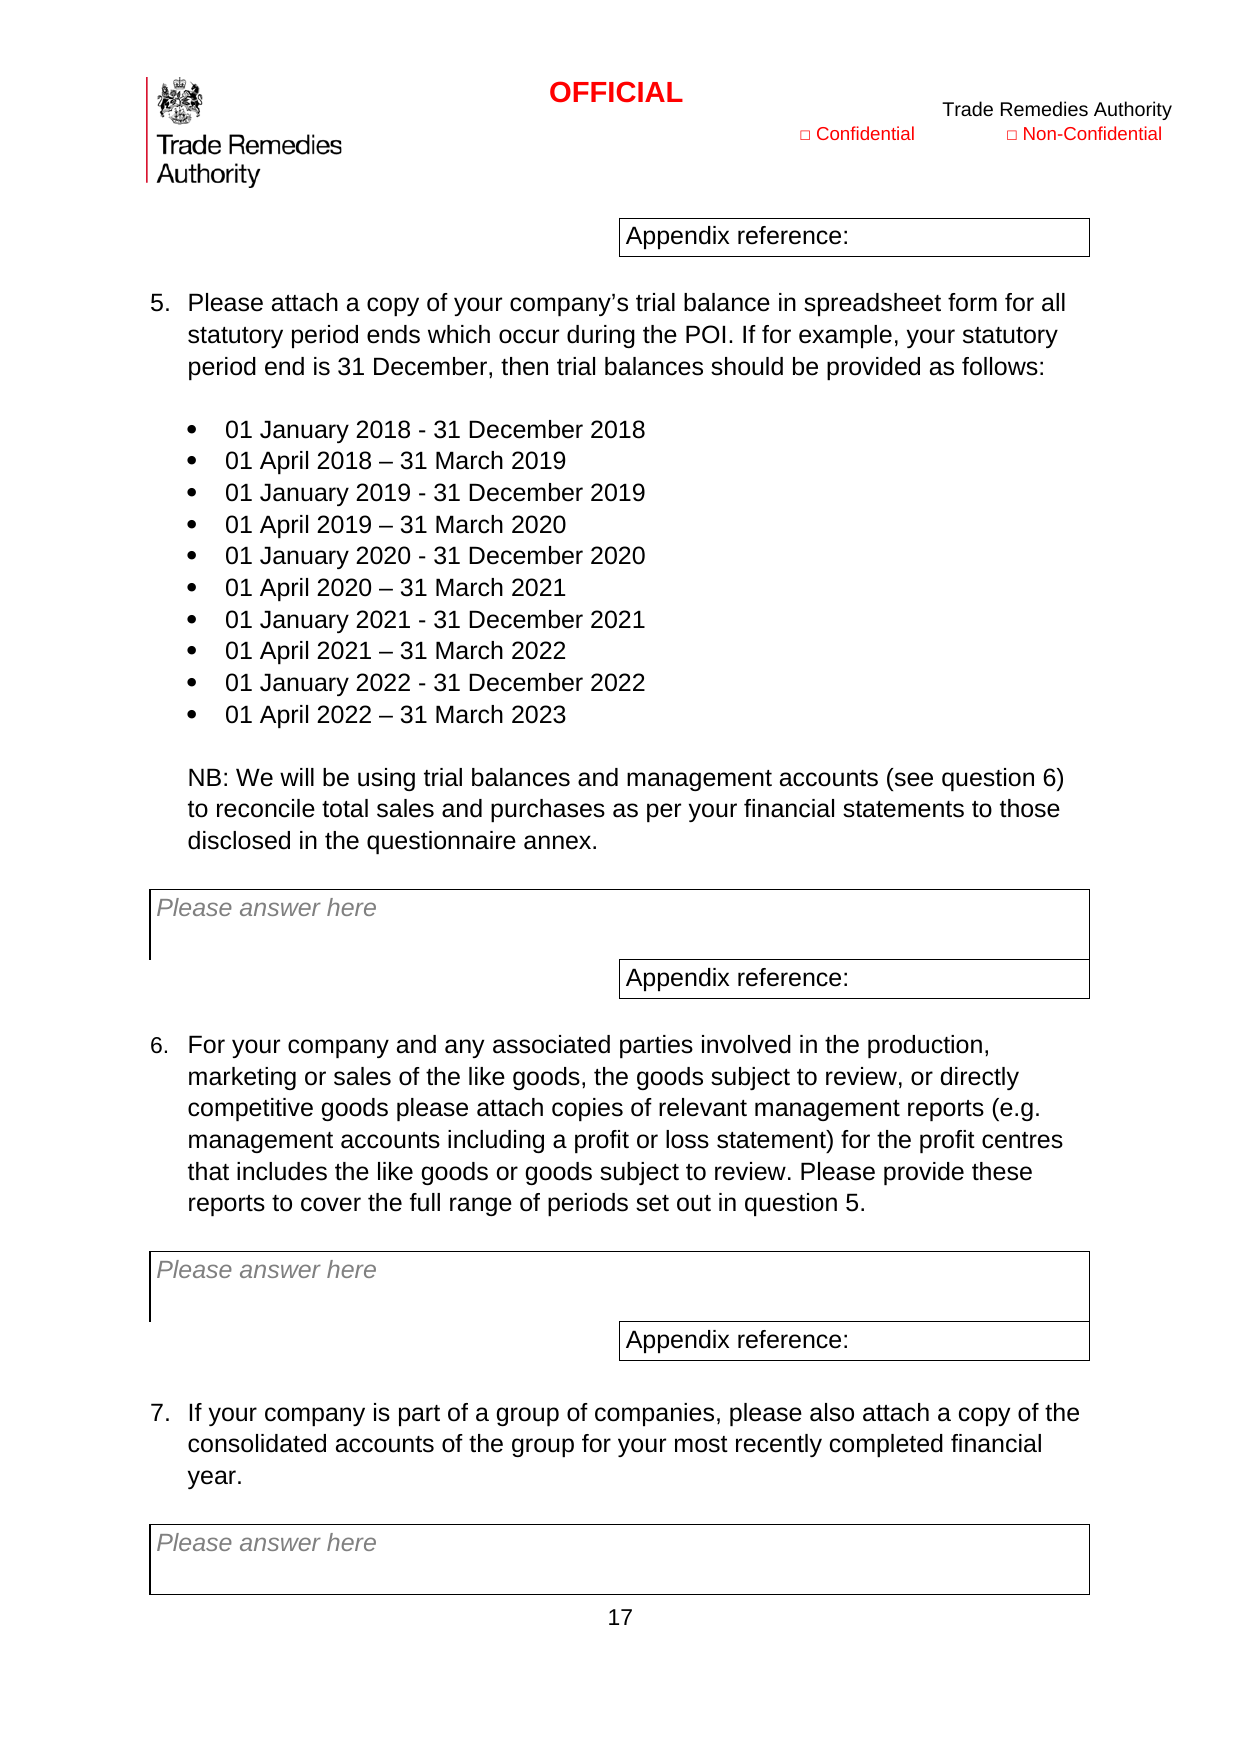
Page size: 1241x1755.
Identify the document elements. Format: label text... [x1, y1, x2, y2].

list 01 January 2022 - 31 December 2022 [187, 668, 1090, 697]
table_cell Appendix reference: [620, 219, 1089, 256]
list 01 April 2020 – 31 March 2021 [187, 573, 1090, 602]
table_cell [150, 219, 619, 256]
list 01 January 2019 - 31 December 2019 [187, 478, 1090, 507]
list Please attach a copy of your company’s trial balance in spreadsheet form for all statutory period ends which occur during the POI. If for example, your statutory period end is 31 December, then trial balances should be provided as follows: [150, 288, 1090, 380]
list 01 January 2020 - 31 December 2020 [187, 541, 1090, 570]
table_cell [150, 1322, 619, 1359]
list 01 April 2019 – 31 March 2020 [187, 510, 1090, 538]
list If your company is part of a group of companies, please also attach a copy of the consolidated accounts of the group for your most recently completed financial year. [150, 1397, 1090, 1489]
table_cell [150, 960, 619, 998]
list 01 January 2018 - 31 December 2018 [187, 415, 1090, 443]
list 01 April 2018 – 31 March 2019 [187, 446, 1090, 475]
list 01 April 2022 – 31 March 2023 [187, 700, 1090, 728]
table_header Please answer here [151, 1252, 1089, 1321]
table_header Please answer here [151, 1525, 1089, 1594]
text NB: We will be using trial balances and management accounts (see question 6) to reconcile total sales and purchases as per your financial statements to those disclosed in the questionnaire annex. [187, 763, 1090, 855]
table_cell Appendix reference: [620, 1322, 1089, 1359]
table_header Please answer here [151, 890, 1089, 959]
list For your company and any associated parties involved in the production, marketing or sales of the like goods, the goods subject to review, or directly competitive goods please attach copies of relevant management reports (e.g. management accounts including a profit or loss statement) for the profit centres that includes the like goods or goods subject to review. Please provide these reports to cover the full range of periods set out in question 5. [150, 1030, 1090, 1217]
table_cell Appendix reference: [620, 960, 1089, 998]
list 01 January 2021 - 31 December 2021 [187, 605, 1090, 633]
list 01 April 2021 – 31 March 2022 [187, 636, 1090, 665]
